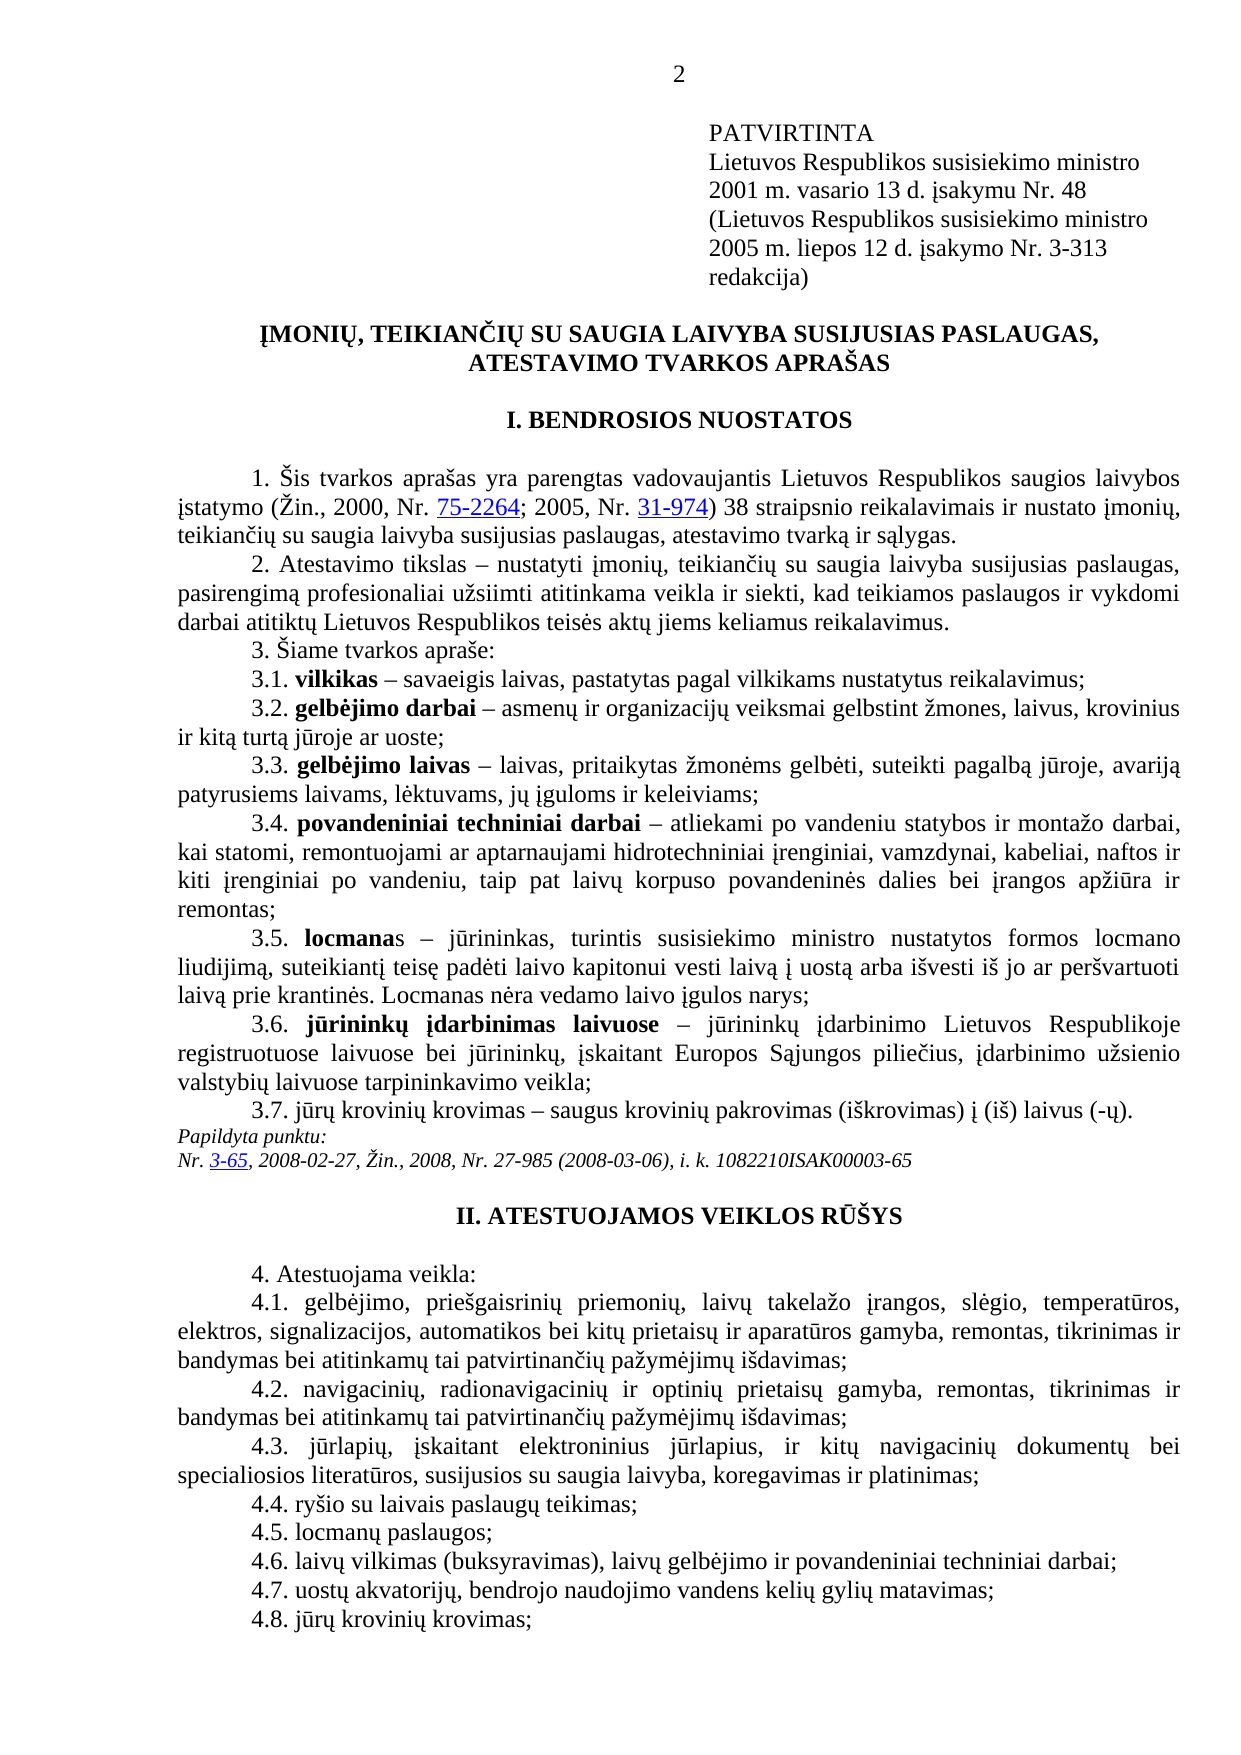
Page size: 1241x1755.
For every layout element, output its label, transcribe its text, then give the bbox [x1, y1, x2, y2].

text 4.5. locmanų paslaugos; [177, 1517, 1181, 1546]
text 2. Atestavimo tikslas – nustatyti įmonių, teikiančių su saugia laivyba susijusias paslaugas, pasirengimą profesionaliai užsiimti atitinkama veikla ir siekti, kad teikiamos paslaugos ir vykdomi darbai atitiktų Lietuvos Respublikos teisės aktų jiems keliamus reikalavimus. [177, 549, 1181, 636]
text 4. Atestuojama veikla: [177, 1259, 1181, 1287]
text 4.8. jūrų krovinių krovimas; [177, 1604, 1181, 1632]
text 4.7. uostų akvatorijų, bendrojo naudojimo vandens kelių gylių matavimas; [177, 1575, 1181, 1604]
text 1. Šis tvarkos aprašas yra parengtas vadovaujantis Lietuvos Respublikos saugios laivybos įstatymo (Žin., 2000, Nr. 75-2264; 2005, Nr. 31-974) 38 straipsnio reikalavimais ir nustato įmonių, teikiančių su saugia laivyba susijusias paslaugas, atestavimo tvarką ir sąlygas. [177, 463, 1181, 549]
text 3.4. povandeniniai techniniai darbai – atliekami po vandeniu statybos ir montažo darbai, kai statomi, remontuojami ar aptarnaujami hidrotechniniai įrenginiai, vamzdynai, kabeliai, naftos ir kiti įrenginiai po vandeniu, taip pat laivų korpuso povandeninės dalies bei įrangos apžiūra ir remontas; [177, 808, 1181, 923]
text ĮMONIŲ, TEIKIANČIŲ SU SAUGIA LAIVYBA SUSIJUSIAS PASLAUGAS, ATESTAVIMO tvarkos aprašas [177, 319, 1181, 377]
text (Lietuvos Respublikos susisiekimo ministro [177, 204, 1181, 233]
text 4.2. navigacinių, radionavigacinių ir optinių prietaisų gamyba, remontas, tikrinimas ir bandymas bei atitinkamų tai patvirtinančių pažymėjimų išdavimas; [177, 1374, 1181, 1431]
text I. BENDROSIOS NUOSTATOS [177, 406, 1181, 434]
text 3.1. vilkikas – savaeigis laivas, pastatytas pagal vilkikams nustatytus reikalavimus; [177, 664, 1181, 693]
text 3. Šiame tvarkos apraše: [177, 636, 1181, 664]
text II. ATESTUOJAMOS VEIKLOS RŪŠYS [177, 1201, 1181, 1230]
text 2005 m. liepos 12 d. įsakymo Nr. 3-313 [177, 233, 1181, 262]
text redakcija) [177, 262, 1181, 291]
text Lietuvos Respublikos susisiekimo ministro [177, 147, 1181, 176]
text PATVIRTINTA [709, 118, 1181, 147]
text Papildyta punktu: [177, 1124, 1181, 1148]
text 4.1. gelbėjimo, priešgaisrinių priemonių, laivų takelažo įrangos, slėgio, temperatūros, elektros, signalizacijos, automatikos bei kitų prietaisų ir aparatūros gamyba, remontas, tikrinimas ir bandymas bei atitinkamų tai patvirtinančių pažymėjimų išdavimas; [177, 1287, 1181, 1374]
text 4.4. ryšio su laivais paslaugų teikimas; [177, 1489, 1181, 1517]
text 3.5. locmanas – jūrininkas, turintis susisiekimo ministro nustatytos formos locmano liudijimą, suteikiantį teisę padėti laivo kapitonui vesti laivą į uostą arba išvesti iš jo ar peršvartuoti laivą prie krantinės. Locmanas nėra vedamo laivo įgulos narys; [177, 923, 1181, 1009]
text Nr. 3-65, 2008-02-27, Žin., 2008, Nr. 27-985 (2008-03-06), i. k. 1082210ISAK00003-65 [177, 1148, 1181, 1172]
text 2001 m. vasario 13 d. įsakymu Nr. 48 [177, 176, 1181, 204]
text 4.6. laivų vilkimas (buksyravimas), laivų gelbėjimo ir povandeniniai techniniai darbai; [177, 1546, 1181, 1575]
text 3.2. gelbėjimo darbai – asmenų ir organizacijų veiksmai gelbstint žmones, laivus, krovinius ir kitą turtą jūroje ar uoste; [177, 693, 1181, 751]
text 3.6. jūrininkų įdarbinimas laivuose – jūrininkų įdarbinimo Lietuvos Respublikoje registruotuose laivuose bei jūrininkų, įskaitant Europos Sąjungos piliečius, įdarbinimo užsienio valstybių laivuose tarpininkavimo veikla; [177, 1009, 1181, 1096]
text 4.3. jūrlapių, įskaitant elektroninius jūrlapius, ir kitų navigacinių dokumentų bei specialiosios literatūros, susijusios su saugia laivyba, koregavimas ir platinimas; [177, 1431, 1181, 1489]
text 3.3. gelbėjimo laivas – laivas, pritaikytas žmonėms gelbėti, suteikti pagalbą jūroje, avariją patyrusiems laivams, lėktuvams, jų įguloms ir keleiviams; [177, 751, 1181, 808]
text 3.7. jūrų krovinių krovimas – saugus krovinių pakrovimas (iškrovimas) į (iš) laivus (-ų). [177, 1096, 1181, 1124]
